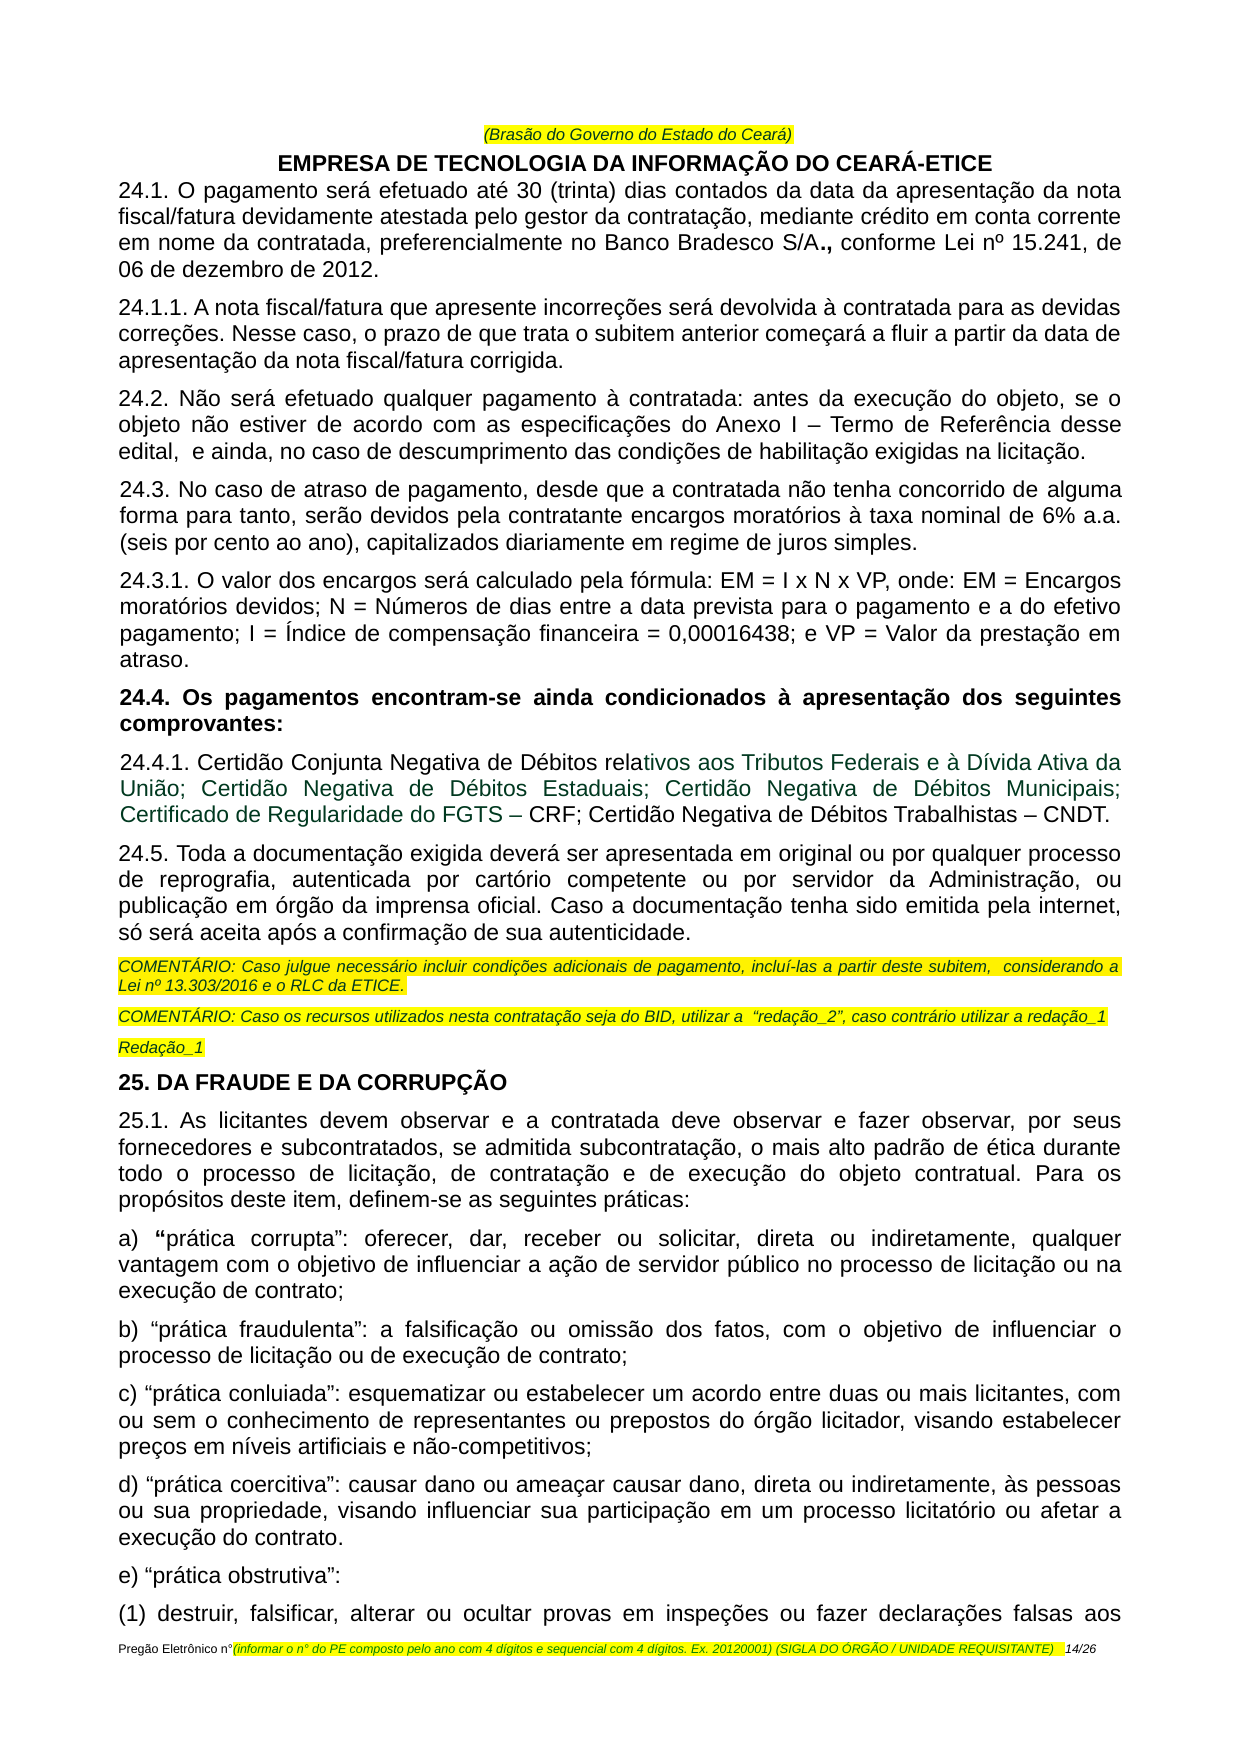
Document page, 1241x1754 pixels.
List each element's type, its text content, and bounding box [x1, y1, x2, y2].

text 24.2. Não será efetuado qualquer pagamento à contratada: antes da execução do objeto, se o objeto não estiver de acordo com as especificações do Anexo I – Termo de Referência desse edital, e ainda, no caso de descumprimento das condições de habilitação exigidas na licitação. [118, 385, 1122, 464]
text 24.4.1. Certidão Conjunta Negativa de Débitos relativos aos Tributos Federais e à Dívida Ativa da União; Certidão Negativa de Débitos Estaduais; Certidão Negativa de Débitos Municipais; Certificado de Regularidade do FGTS – CRF; Certidão Negativa de Débitos Trabalhistas – CNDT. [119, 749, 1122, 828]
text COMENTÁRIO: Caso os recursos utilizados nesta contratação seja do BID, utilizar a “redação_2”, caso contrário utilizar a redação_1 [118, 1007, 1122, 1026]
text e) “prática obstrutiva”: [118, 1562, 1122, 1588]
text (1) destruir, falsificar, alterar ou ocultar provas em inspeções ou fazer declarações falsas aos [118, 1600, 1122, 1627]
text Redação_1 [118, 1038, 1123, 1057]
text c) “prática conluiada”: esquematizar ou estabelecer um acordo entre duas ou mais licitantes, com ou sem o conhecimento de representantes ou prepostos do órgão licitador, visando estabelecer preços em níveis artificiais e não-competitivos; [118, 1380, 1122, 1459]
text a) “prática corrupta”: oferecer, dar, receber ou solicitar, direta ou indiretamente, qualquer vantagem com o objetivo de influenciar a ação de servidor público no processo de licitação ou na execução de contrato; [118, 1225, 1122, 1304]
text 24.4. Os pagamentos encontram-se ainda condicionados à apresentação dos seguintes comprovantes: [119, 684, 1122, 737]
text 24.5. Toda a documentação exigida deverá ser apresentada em original ou por qualquer processo de reprografia, autenticada por cartório competente ou por servidor da Administração, ou publicação em órgão da imprensa oficial. Caso a documentação tenha sido emitida pela internet, só será aceita após a confirmação de sua autenticidade. [118, 839, 1122, 945]
text 24.1.1. A nota fiscal/fatura que apresente incorreções será devolvida à contratada para as devidas correções. Nesse caso, o prazo de que trata o subitem anterior começará a fluir a partir da data de apresentação da nota fiscal/fatura corrigida. [118, 294, 1122, 373]
text 24.3. No caso de atraso de pagamento, desde que a contratada não tenha concorrido de alguma forma para tanto, serão devidos pela contratante encargos moratórios à taxa nominal de 6% a.a. (seis por cento ao ano), capitalizados diariamente em regime de juros simples. [119, 476, 1122, 555]
text 25. DA FRAUDE E DA CORRUPÇÃO [118, 1069, 1122, 1096]
text b) “prática fraudulenta”: a falsificação ou omissão dos fatos, com o objetivo de influenciar o processo de licitação ou de execução de contrato; [118, 1316, 1122, 1368]
text 24.1. O pagamento será efetuado até 30 (trinta) dias contados da data da apresentação da nota fiscal/fatura devidamente atestada pelo gestor da contratação, mediante crédito em conta corrente em nome da contratada, preferencialmente no Banco Bradesco S/A., conforme Lei nº 15.241, de 06 de dezembro de 2012. [118, 177, 1122, 282]
text 24.3.1. O valor dos encargos será calculado pela fórmula: EM = I x N x VP, onde: EM = Encargos moratórios devidos; N = Números de dias entre a data prevista para o pagamento e a do efetivo pagamento; I = Índice de compensação financeira = 0,00016438; e VP = Valor da prestação em atraso. [119, 567, 1122, 672]
text 25.1. As licitantes devem observar e a contratada deve observar e fazer observar, por seus fornecedores e subcontratados, se admitida subcontratação, o mais alto padrão de ética durante todo o processo de licitação, de contratação e de execução do objeto contratual. Para os propósitos deste item, definem-se as seguintes práticas: [118, 1107, 1122, 1213]
text d) “prática coercitiva”: causar dano ou ameaçar causar dano, direta ou indiretamente, às pessoas ou sua propriedade, visando influenciar sua participação em um processo licitatório ou afetar a execução do contrato. [118, 1471, 1122, 1550]
text COMENTÁRIO: Caso julgue necessário incluir condições adicionais de pagamento, incluí-las a partir deste subitem, considerando a Lei nº 13.303/2016 e o RLC da ETICE. [118, 957, 1122, 995]
